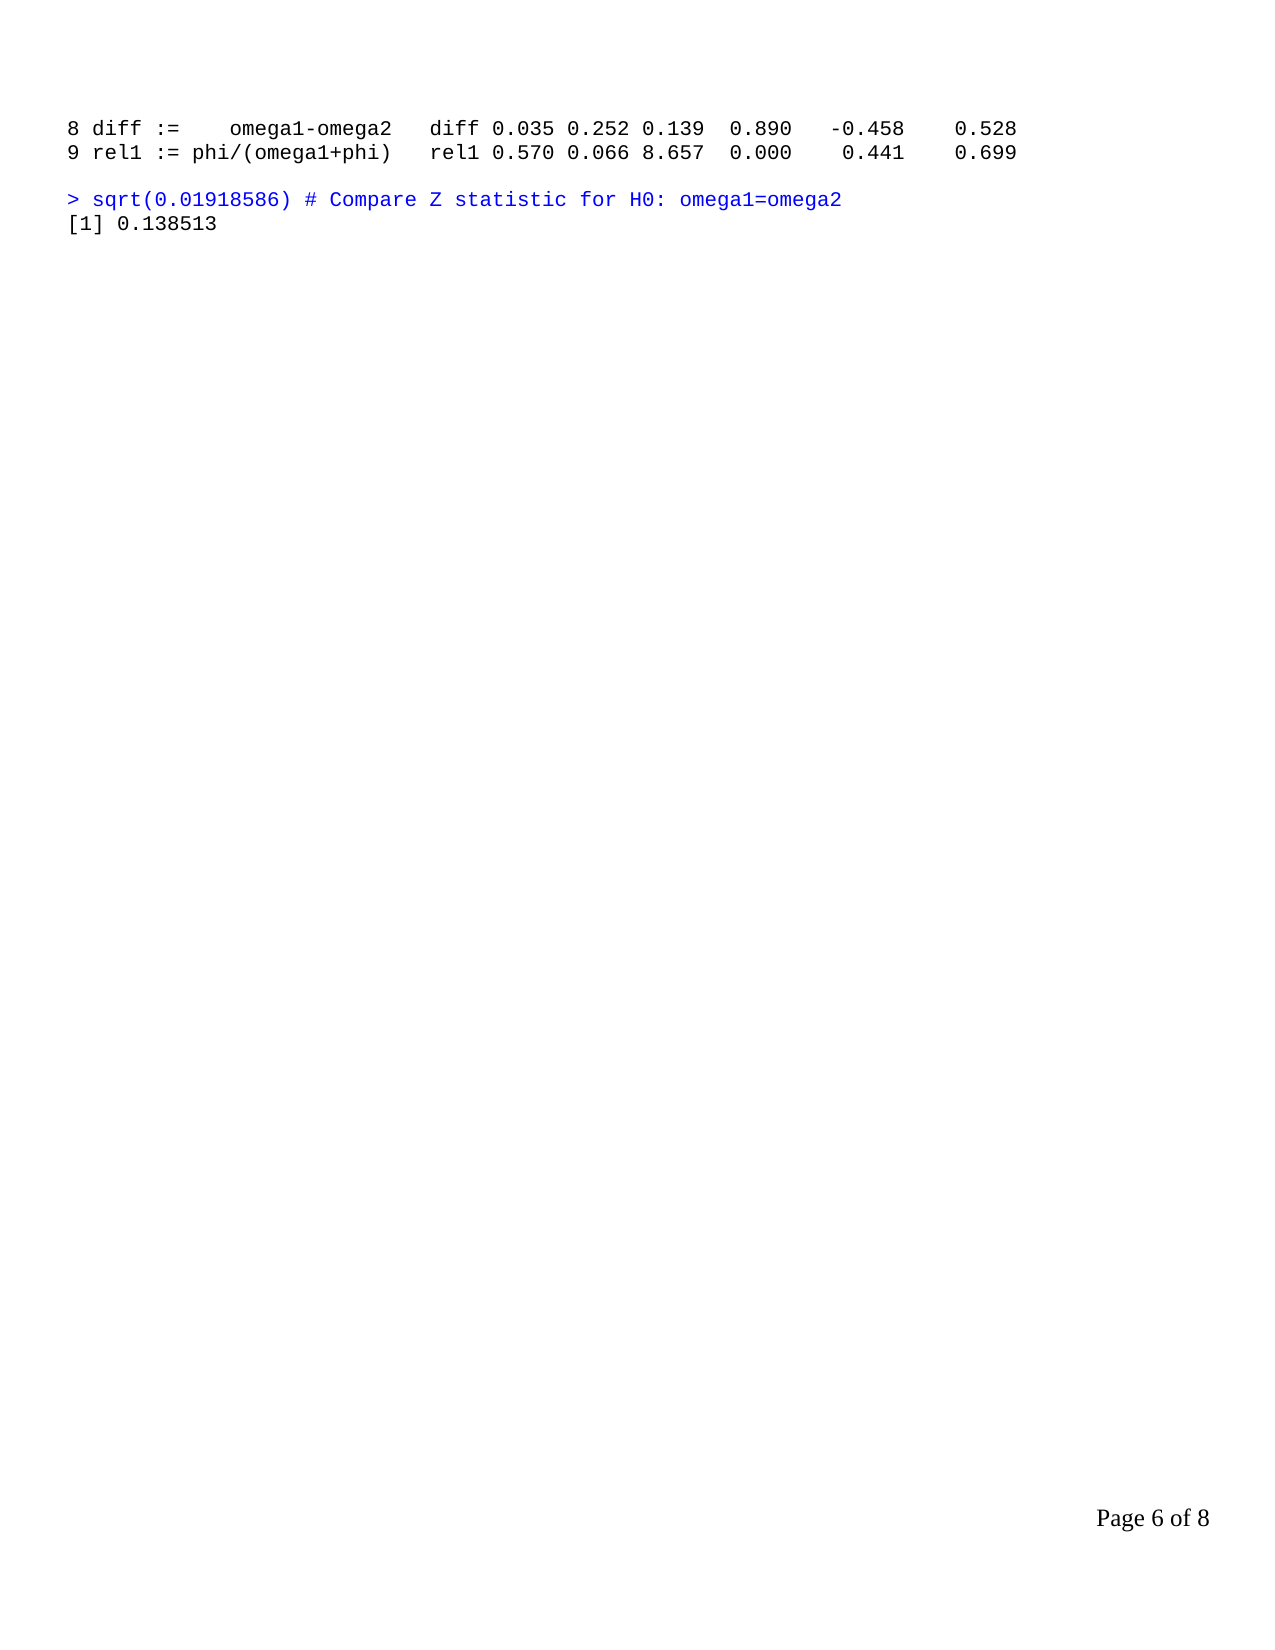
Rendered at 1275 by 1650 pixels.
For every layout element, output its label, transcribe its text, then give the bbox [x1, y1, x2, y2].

text > sqrt(0.01918586) # Compare Z statistic for H0: omega1=omega2 [67, 189, 1213, 213]
text 8 diff := omega1-omega2 diff 0.035 0.252 0.139 0.890 -0.458 0.528 [67, 118, 1213, 142]
text 9 rel1 := phi/(omega1+phi) rel1 0.570 0.066 8.657 0.000 0.441 0.699 [67, 142, 1213, 165]
text [1] 0.138513 [67, 213, 1213, 236]
